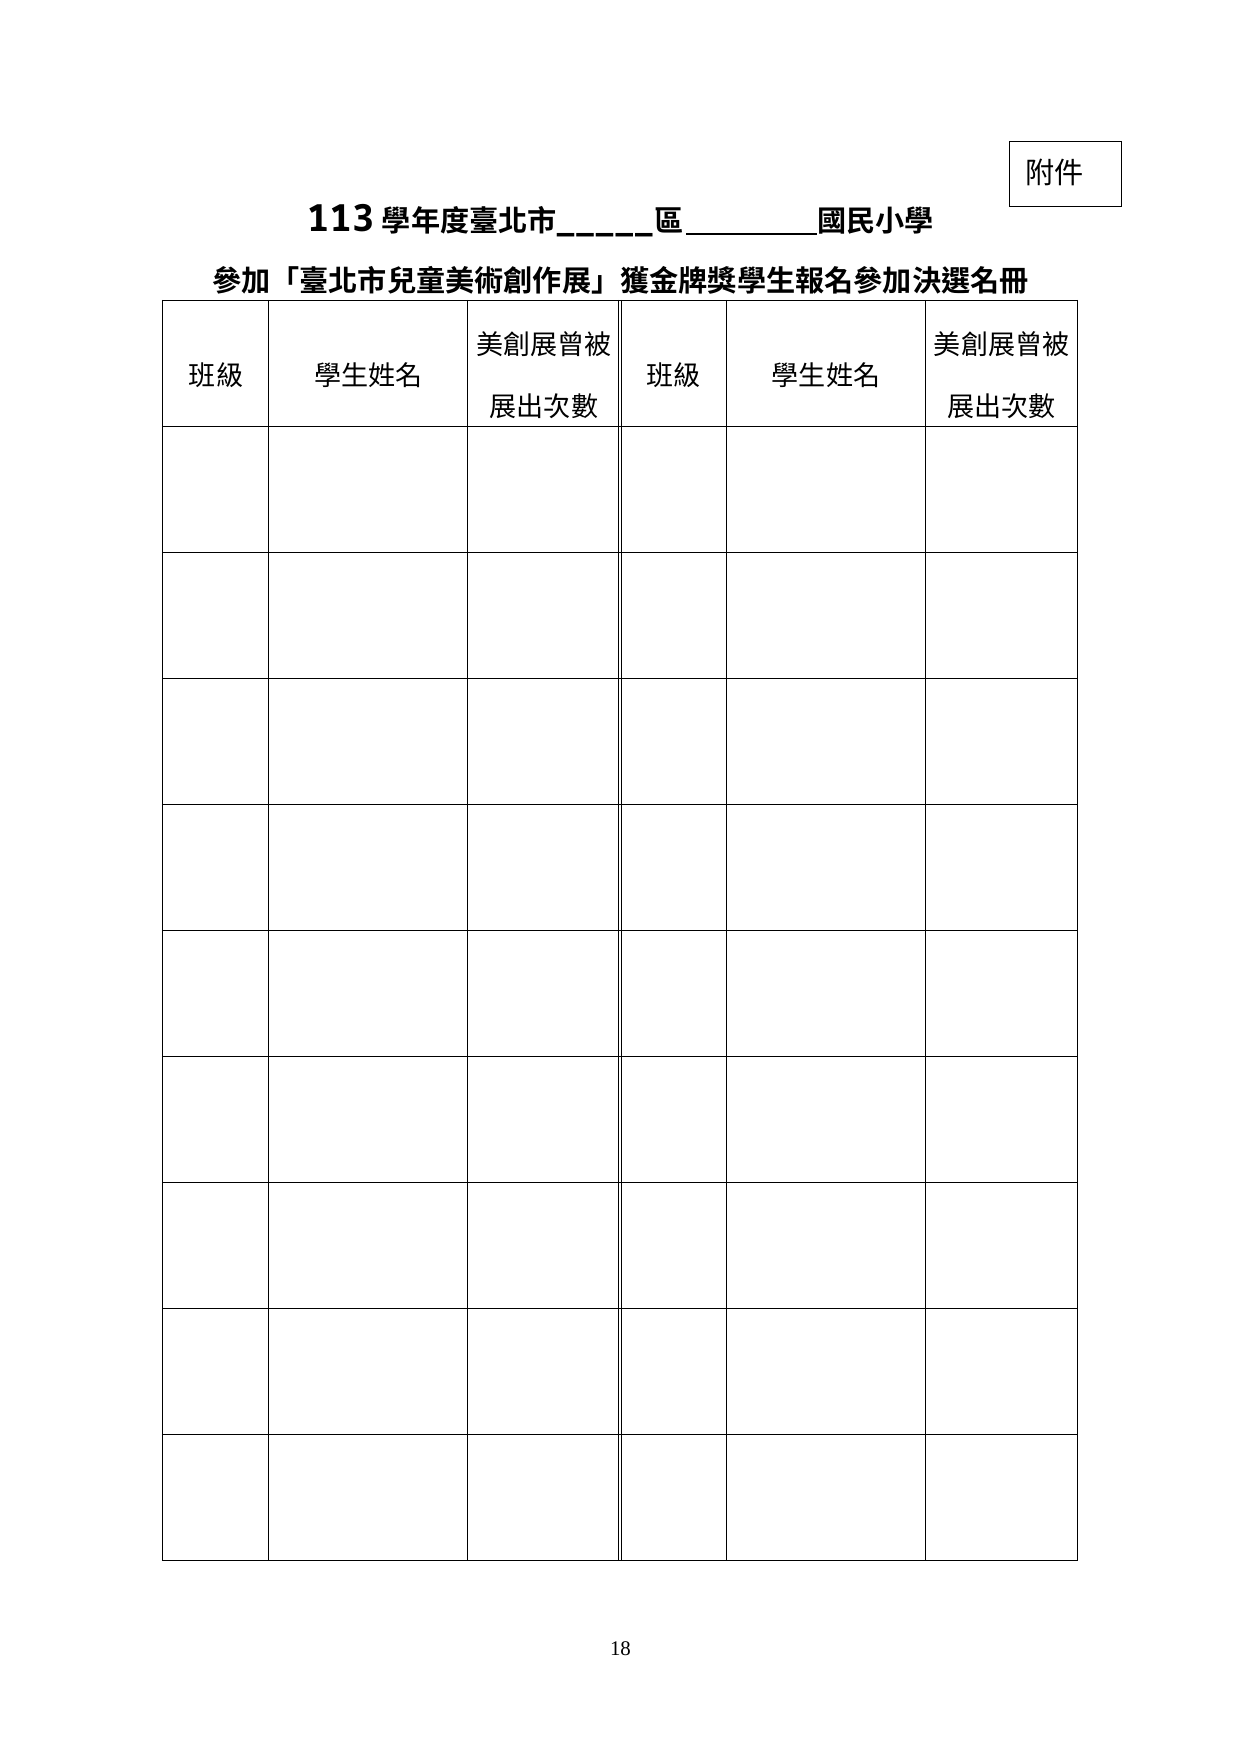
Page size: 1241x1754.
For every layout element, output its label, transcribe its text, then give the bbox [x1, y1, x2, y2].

table_cell [468, 1183, 618, 1308]
table_cell [163, 1183, 268, 1308]
table_cell [269, 1309, 467, 1434]
table_header 美創展曾被展出次數 [926, 301, 1077, 426]
table_cell [926, 1183, 1077, 1308]
table_cell [622, 931, 726, 1056]
table_cell [468, 1435, 618, 1560]
table_cell [622, 553, 726, 678]
table_cell [163, 1435, 268, 1560]
table_cell [269, 679, 467, 804]
table_cell [926, 805, 1077, 930]
table_cell [727, 427, 925, 552]
table_header 班級 [622, 301, 726, 426]
table_cell [468, 427, 618, 552]
text 113學年度臺北市_____區 國民小學 [118, 175, 1122, 237]
table_cell [926, 931, 1077, 1056]
table_cell [926, 553, 1077, 678]
table_cell [163, 679, 268, 804]
table_header 美創展曾被展出次數 [468, 301, 618, 426]
table_cell [468, 553, 618, 678]
table_cell [727, 931, 925, 1056]
text 附件6 [1025, 149, 1106, 198]
table_cell [926, 1435, 1077, 1560]
table_cell [468, 805, 618, 930]
table_cell [468, 1309, 618, 1434]
table_cell [269, 1183, 467, 1308]
table_cell [926, 427, 1077, 552]
table_cell [269, 553, 467, 678]
table_cell [163, 553, 268, 678]
table_cell [727, 805, 925, 930]
text 113學年度臺北市_____區 國民小學 [1010, 142, 1121, 206]
table_cell [622, 1309, 726, 1434]
table_cell [622, 679, 726, 804]
table_header 學生姓名 [727, 301, 925, 426]
table_cell [163, 931, 268, 1056]
table_cell [468, 931, 618, 1056]
table_cell [727, 1309, 925, 1434]
table_cell [622, 1435, 726, 1560]
table_cell [163, 427, 268, 552]
table_cell [727, 1057, 925, 1182]
table_cell [622, 805, 726, 930]
table_cell [468, 1057, 618, 1182]
table_cell [622, 1183, 726, 1308]
table_cell [269, 931, 467, 1056]
table_cell [163, 805, 268, 930]
table_cell [926, 1057, 1077, 1182]
text 參加「臺北市兒童美術創作展」獲金牌獎學生報名參加決選名冊 [118, 237, 1122, 300]
table_cell [622, 427, 726, 552]
table_header 學生姓名 [269, 301, 467, 426]
table_cell [727, 553, 925, 678]
table_cell [622, 1057, 726, 1182]
table_cell [468, 679, 618, 804]
table_cell [727, 1435, 925, 1560]
table_cell [926, 1309, 1077, 1434]
table_cell [727, 1183, 925, 1308]
table_cell [269, 1435, 467, 1560]
table_cell [269, 1057, 467, 1182]
table_cell [727, 679, 925, 804]
table_cell [163, 1057, 268, 1182]
table_header 班級 [163, 301, 268, 426]
table_cell [926, 679, 1077, 804]
table_cell [269, 805, 467, 930]
table_cell [269, 427, 467, 552]
table_cell [163, 1309, 268, 1434]
